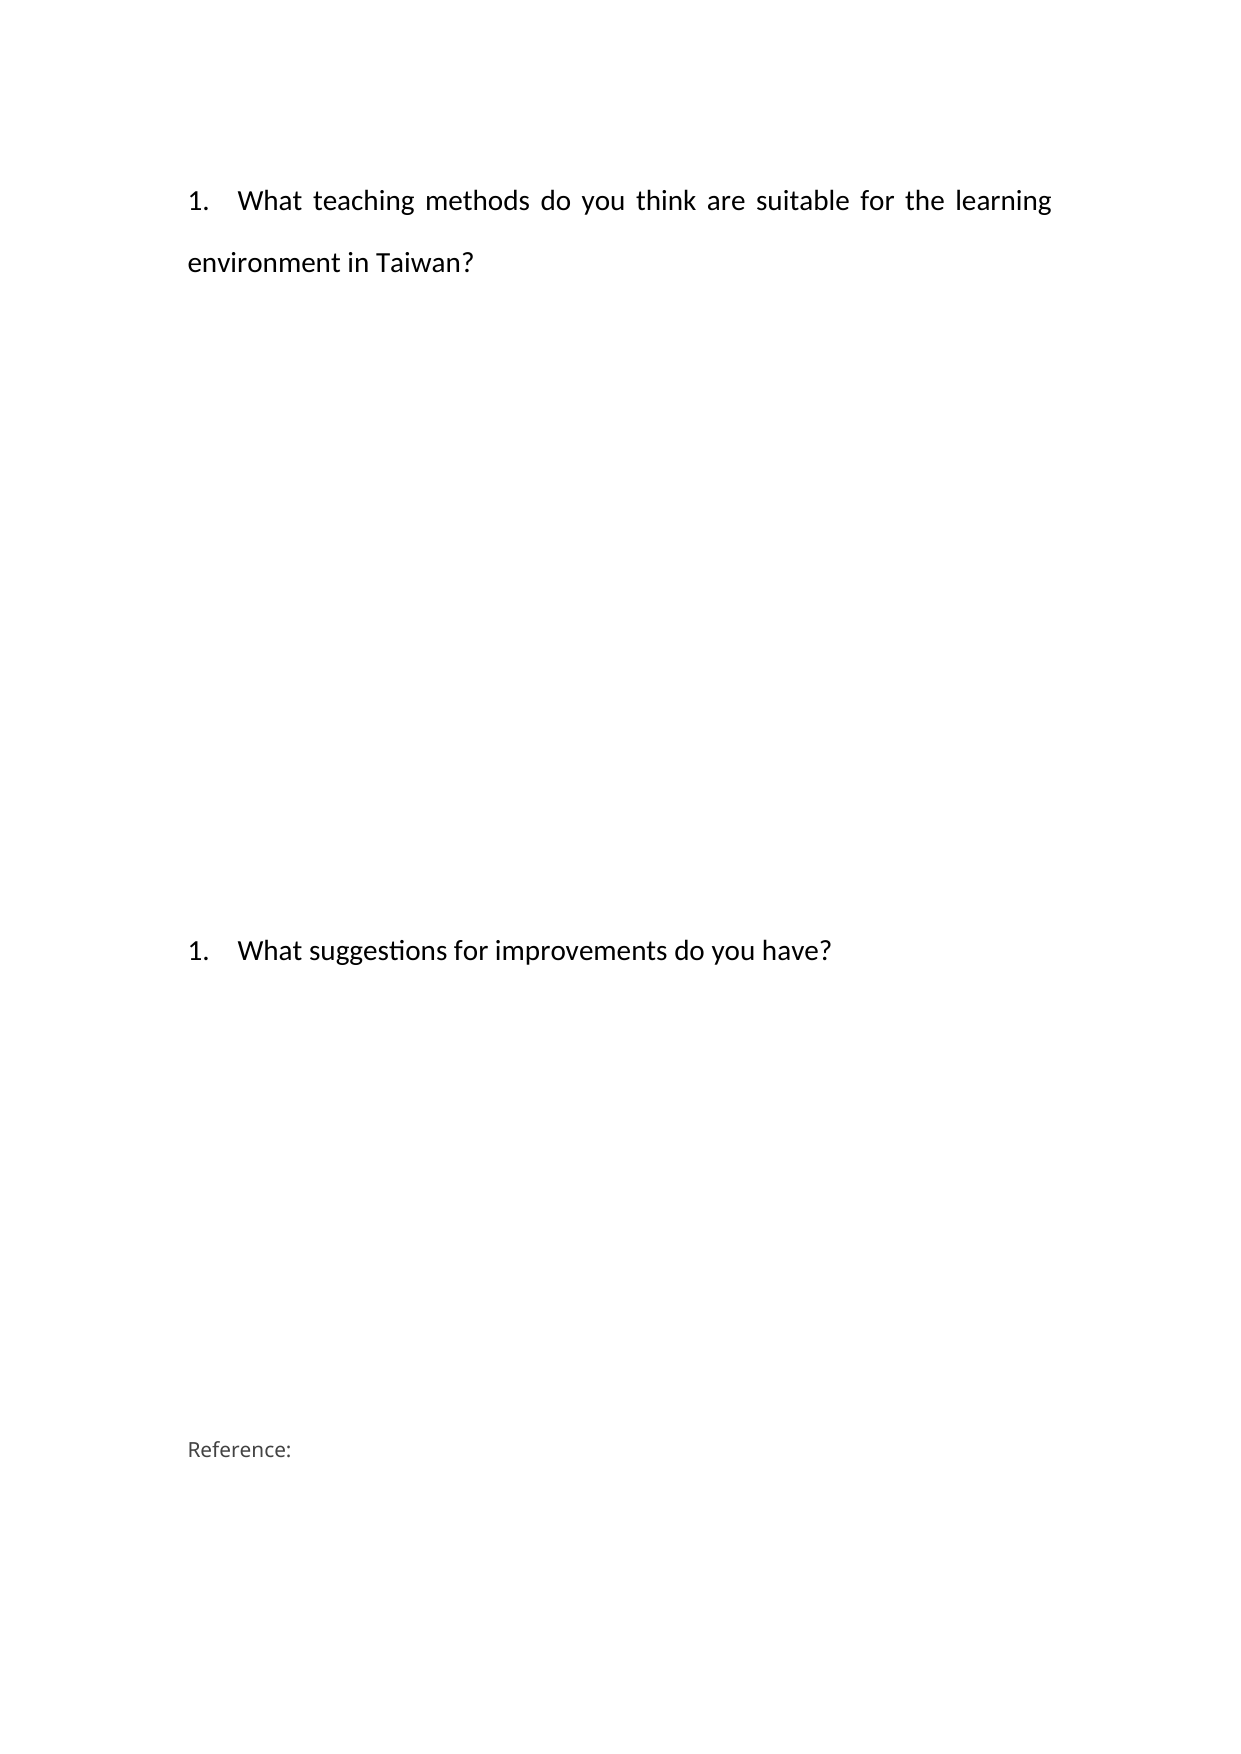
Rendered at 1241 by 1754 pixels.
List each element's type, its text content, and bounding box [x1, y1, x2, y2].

list What teaching methods do you think are suitable for the learning environment in Taiwan? [187, 158, 1053, 283]
list What suggestions for improvements do you have? [187, 908, 1053, 971]
text Reference: [187, 971, 1053, 1471]
